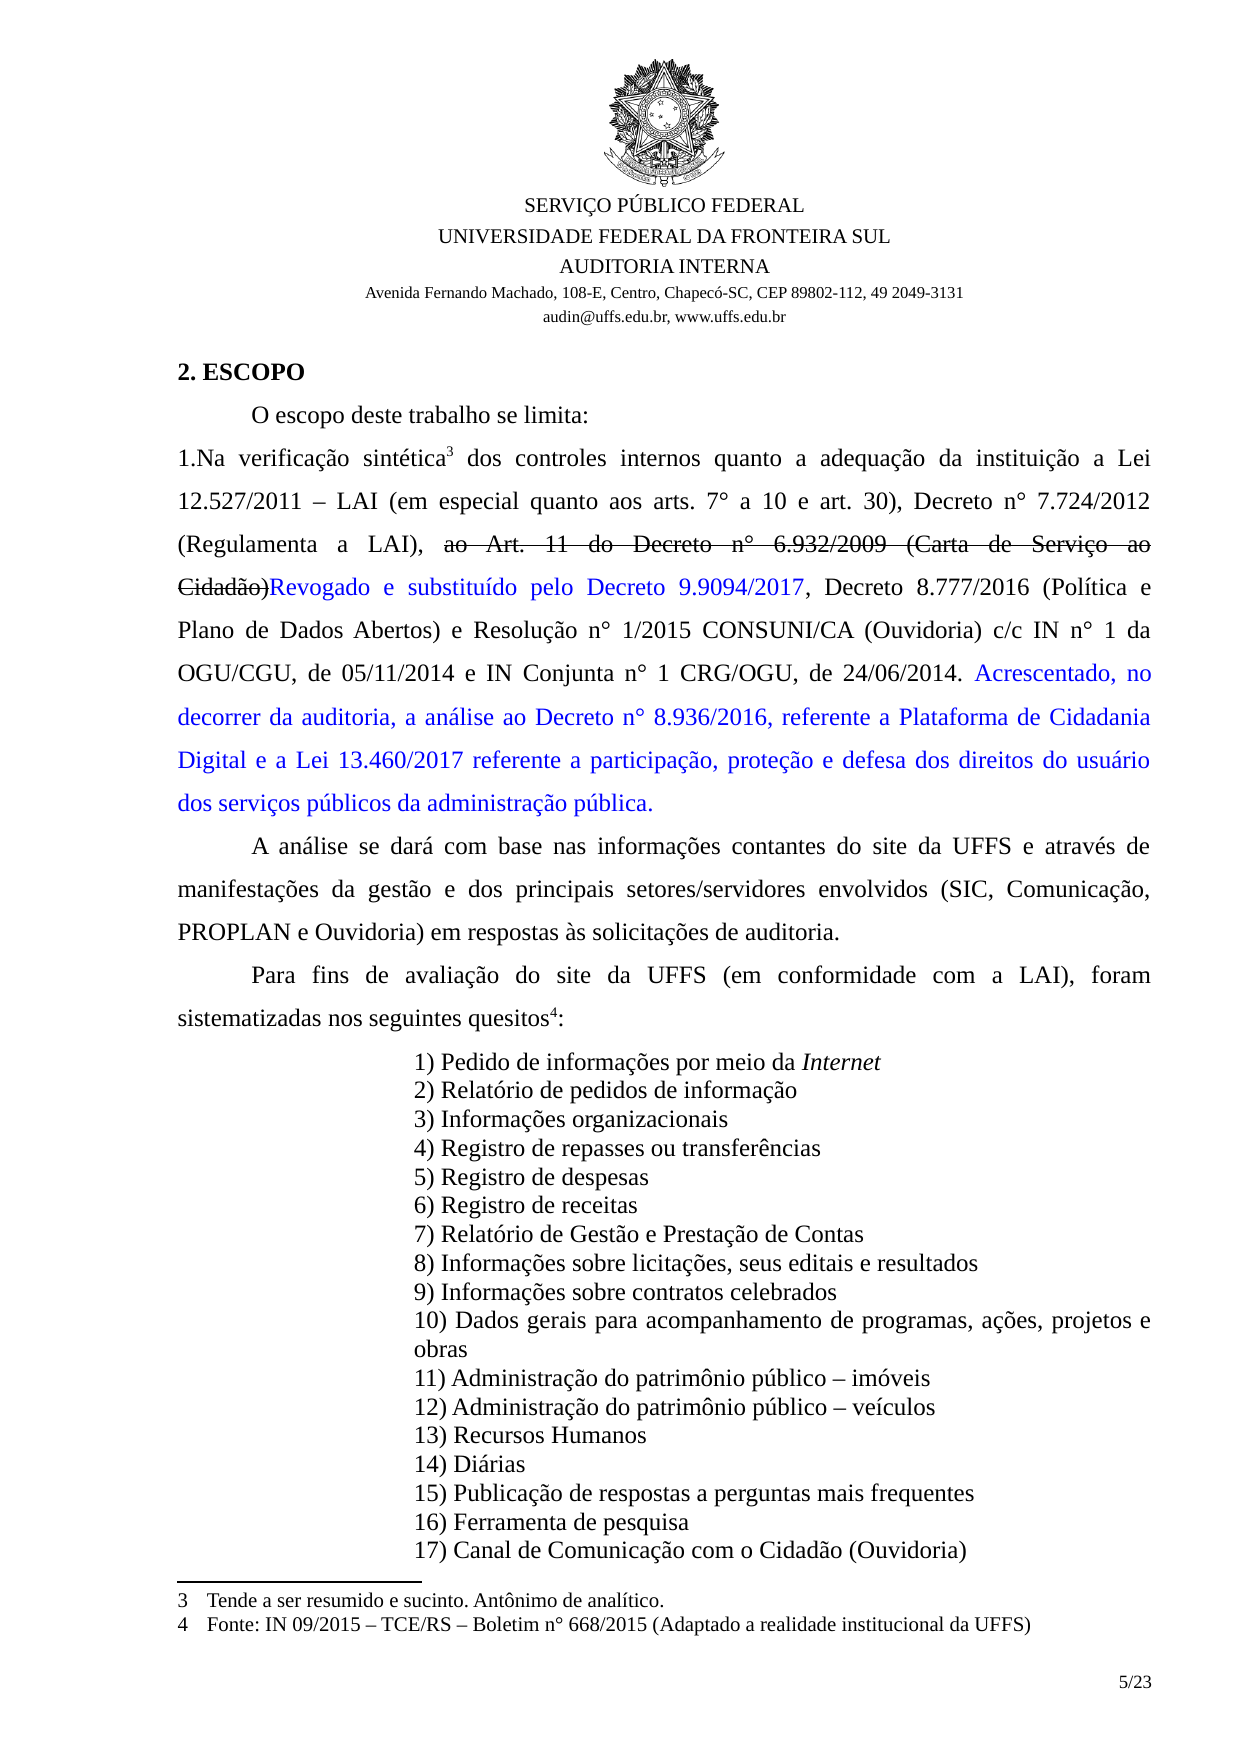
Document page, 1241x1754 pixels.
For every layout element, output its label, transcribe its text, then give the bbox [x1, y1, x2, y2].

text 1) Pedido de informações por meio da Internet [413, 1047, 1152, 1075]
text 13) Recursos Humanos [413, 1420, 1152, 1449]
text Fonte: IN 09/2015 – TCE/RS – Boletim n° 668/2015 (Adaptado a realidade institucional da UFFS) [177, 1612, 1152, 1636]
text 16) Ferramenta de pesquisa [413, 1507, 1152, 1535]
text 1.Na verificação sintética dos controles internos quanto a adequação da instituição a Lei 12.527/2011 – LAI (em especial quanto aos arts. 7° a 10 e art. 30), Decreto n° 7.724/2012 (Regulamenta a LAI), ao Art. 11 do Decreto n° 6.932/2009 (Carta de Serviço ao Cidadão)Revogado e substituído pelo Decreto 9.9094/2017, Decreto 8.777/2016 (Política e Plano de Dados Abertos) e Resolução n° 1/2015 CONSUNI/CA (Ouvidoria) c/c IN n° 1 da OGU/CGU, de 05/11/2014 e IN Conjunta n° 1 CRG/OGU, de 24/06/2014. Acrescentado, no decorrer da auditoria, a análise ao Decreto n° 8.936/2016, referente a Plataforma de Cidadania Digital e a Lei 13.460/2017 referente a participação, proteção e defesa dos direitos do usuário dos serviços públicos da administração pública. [177, 443, 1152, 817]
text 7) Relatório de Gestão e Prestação de Contas [413, 1219, 1152, 1248]
text Para fins de avaliação do site da UFFS (em conformidade com a LAI), foram sistematizadas nos seguintes quesitos: [177, 960, 1152, 1032]
text 12) Administração do patrimônio público – veículos [413, 1392, 1152, 1420]
text 8) Informações sobre licitações, seus editais e resultados [413, 1248, 1152, 1277]
text 6) Registro de receitas [413, 1190, 1152, 1219]
text 2) Relatório de pedidos de informação [413, 1075, 1152, 1104]
text 17) Canal de Comunicação com o Cidadão (Ouvidoria) [413, 1535, 1152, 1564]
text 4) Registro de repasses ou transferências [413, 1133, 1152, 1162]
text 5) Registro de despesas [413, 1162, 1152, 1190]
text A análise se dará com base nas informações contantes do site da UFFS e através de manifestações da gestão e dos principais setores/servidores envolvidos (SIC, Comunicação, PROPLAN e Ouvidoria) em respostas às solicitações de auditoria. [177, 831, 1152, 946]
text 2. ESCOPO [177, 357, 1152, 385]
text Tende a ser resumido e sucinto. Antônimo de analítico. [177, 1588, 1152, 1612]
text 10) Dados gerais para acompanhamento de programas, ações, projetos e obras [413, 1305, 1152, 1363]
text 15) Publicação de respostas a perguntas mais frequentes [413, 1478, 1152, 1507]
text 3) Informações organizacionais [413, 1104, 1152, 1133]
text 14) Diárias [413, 1449, 1152, 1478]
text 11) Administração do patrimônio público – imóveis [413, 1363, 1152, 1392]
text 9) Informações sobre contratos celebrados [413, 1277, 1152, 1305]
text O escopo deste trabalho se limita: [177, 400, 1152, 428]
